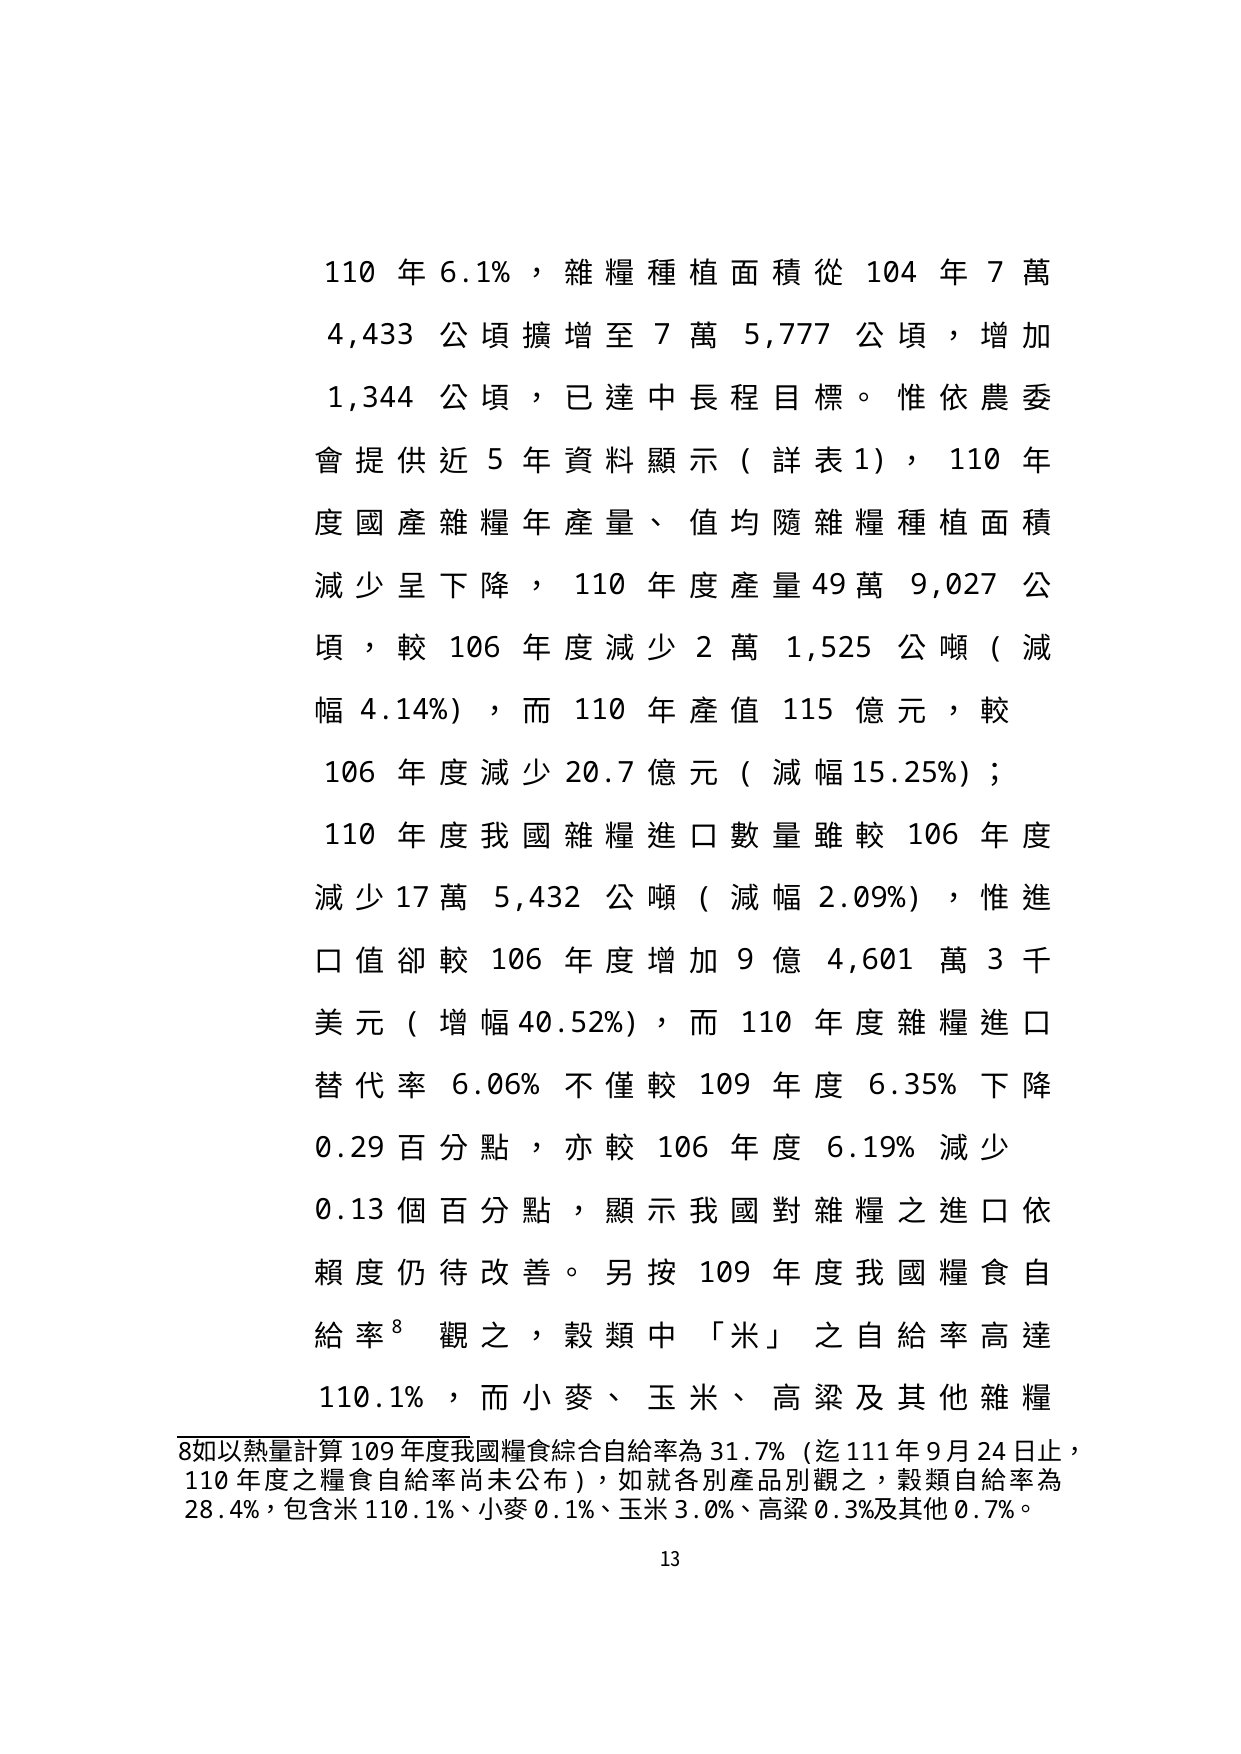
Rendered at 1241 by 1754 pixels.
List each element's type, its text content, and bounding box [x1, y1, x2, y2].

text 如以熱量計算109年度我國糧食綜合自給率為31.7% (迄111年9月24日止，110年度之糧食自給率尚未公布)，如就各別產品別觀之，穀類自給率為28.4%，包含米110.1%、小麥0.1%、玉米3.0%、高粱0.3%及其他0.7%。 [177, 1437, 1063, 1525]
text 110年6.1%，雜糧種植面積從104年7萬4,433公頃擴增至7萬5,777公頃，增加1,344公頃，已達中長程目標。惟依農委會提供近5年資料顯示(詳表1)，110年度國產雜糧年產量、值均隨雜糧種植面積減少呈下降，110年度產量49萬9,027公頃，較106年度減少2萬1,525公噸(減幅4.14%)，而110年產值115億元，較106年度減少20.7億元(減幅15.25%)；110年度我國雜糧進口數量雖較106年度減少17萬5,432公噸(減幅2.09%)，惟進口值卻較106年度增加9億4,601萬3千美元(增幅40.52%)，而110年度雜糧進口替代率6.06%不僅較109年度6.35%下降0.29百分點，亦較106年度6.19%減少0.13個百分點，顯示我國對雜糧之進口依賴度仍待改善。另按109年度我國糧食自給率觀之，穀類中「米」之自給率高達110.1%，而小麥、玉米、高粱及其他雜糧 [271, 229, 1058, 1417]
